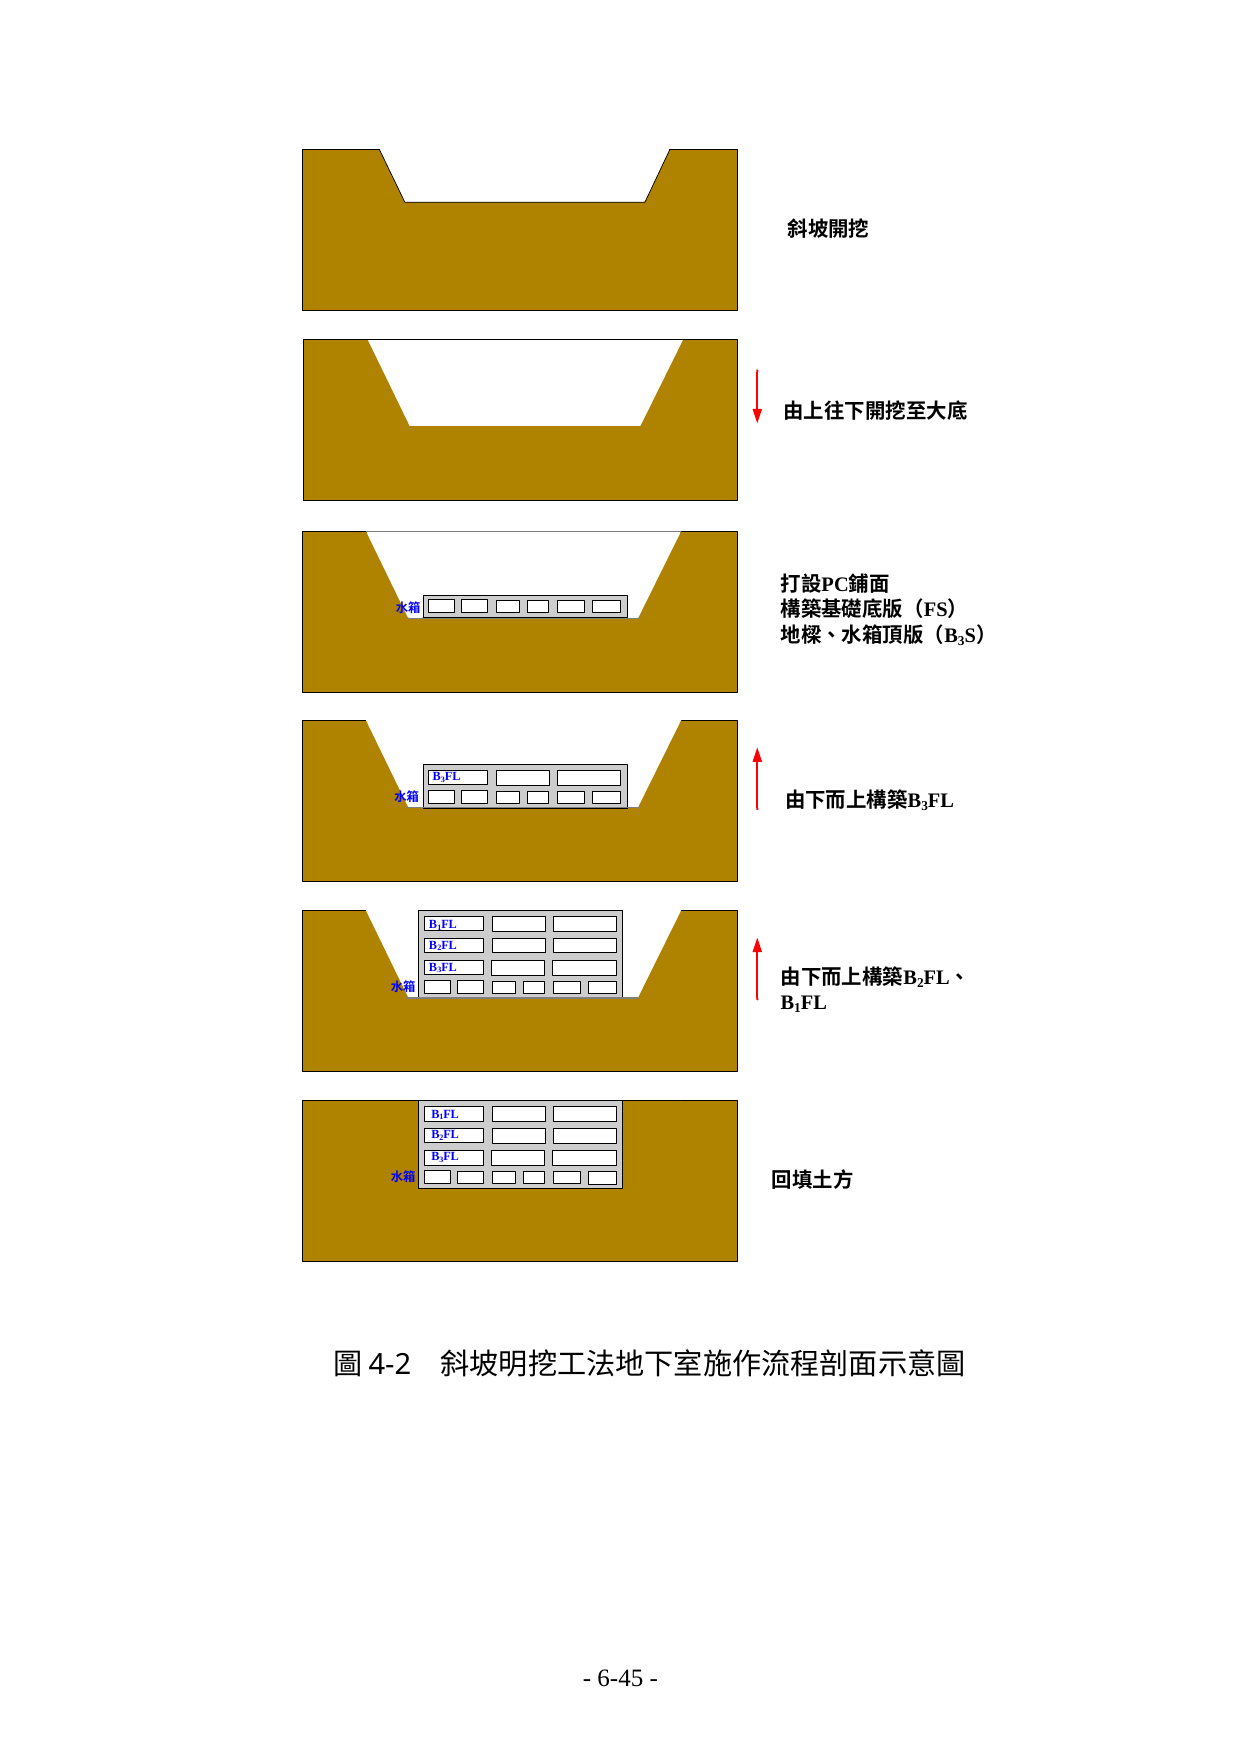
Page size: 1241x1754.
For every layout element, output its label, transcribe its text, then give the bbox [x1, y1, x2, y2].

text 圖4-2 斜坡明挖工法地下室施作流程剖面示意圖 [206, 1340, 1092, 1383]
